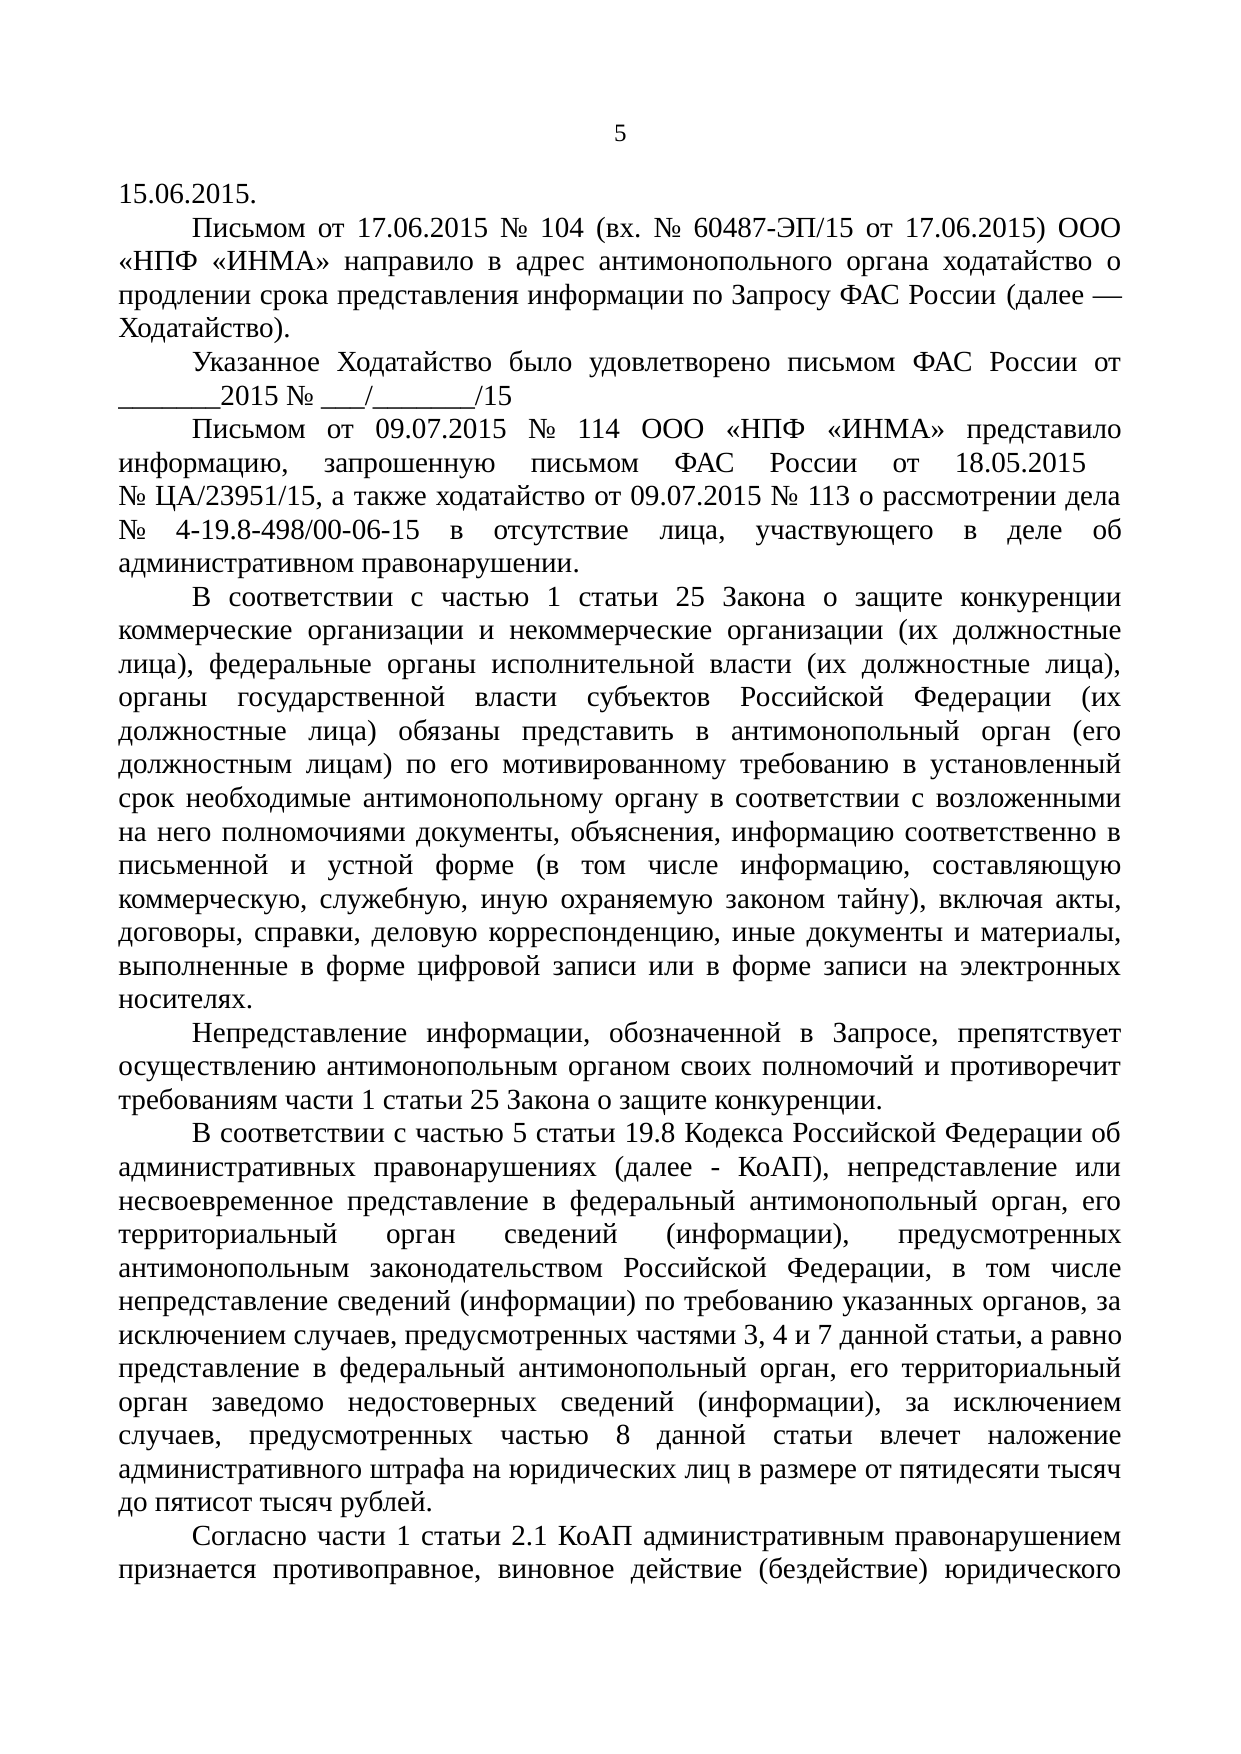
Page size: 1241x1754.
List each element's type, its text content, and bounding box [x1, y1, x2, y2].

text Непредставление информации, обозначенной в Запросе, препятствует осуществлению антимонопольным органом своих полномочий и противоречит требованиям части 1 статьи 25 Закона о защите конкуренции. [118, 1015, 1122, 1116]
text В соответствии с частью 1 статьи 25 Закона о защите конкуренции коммерческие организации и некоммерческие организации (их должностные лица), федеральные органы исполнительной власти (их должностные лица), органы государственной власти субъектов Российской Федерации (их должностные лица) обязаны представить в антимонопольный орган (его должностным лицам) по его мотивированному требованию в установленный срок необходимые антимонопольному органу в соответствии с возложенными на него полномочиями документы, объяснения, информацию соответственно в письменной и устной форме (в том числе информацию, составляющую коммерческую, служебную, иную охраняемую законом тайну), включая акты, договоры, справки, деловую корреспонденцию, иные документы и материалы, выполненные в форме цифровой записи или в форме записи на электронных носителях. [118, 579, 1122, 1015]
text Письмом от 17.06.2015 № 104 (вх. № 60487-ЭП/15 от 17.06.2015) ООО «НПФ «ИНМА» направило в адрес антимонопольного органа ходатайство о продлении срока представления информации по Запросу ФАС России (далее — Ходатайство). [118, 210, 1122, 344]
text Согласно части 1 статьи 2.1 КоАП административным правонарушением признается противоправное, виновное действие (бездействие) юридического [118, 1518, 1122, 1585]
text Указанное Ходатайство было удовлетворено письмом ФАС России от _______2015 № ___/_______/15 [118, 344, 1122, 411]
text Письмом от 09.07.2015 № 114 ООО «НПФ «ИНМА» представило информацию, запрошенную письмом ФАС России от 18.05.2015 № ЦА/23951/15, а также ходатайство от 09.07.2015 № 113 о рассмотрении дела № 4-19.8-498/00-06-15 в отсутствие лица, участвующего в деле об административном правонарушении. [118, 411, 1122, 579]
text В соответствии с частью 5 статьи 19.8 Кодекса Российской Федерации об административных правонарушениях (далее - КоАП), непредставление или несвоевременное представление в федеральный антимонопольный орган, его территориальный орган сведений (информации), предусмотренных антимонопольным законодательством Российской Федерации, в том числе непредставление сведений (информации) по требованию указанных органов, за исключением случаев, предусмотренных частями 3, 4 и 7 данной статьи, а равно представление в федеральный антимонопольный орган, его территориальный орган заведомо недостоверных сведений (информации), за исключением случаев, предусмотренных частью 8 данной статьи влечет наложение административного штрафа на юридических лиц в размере от пятидесяти тысяч до пятисот тысяч рублей. [118, 1116, 1122, 1518]
text 15.06.2015. [118, 176, 1122, 210]
